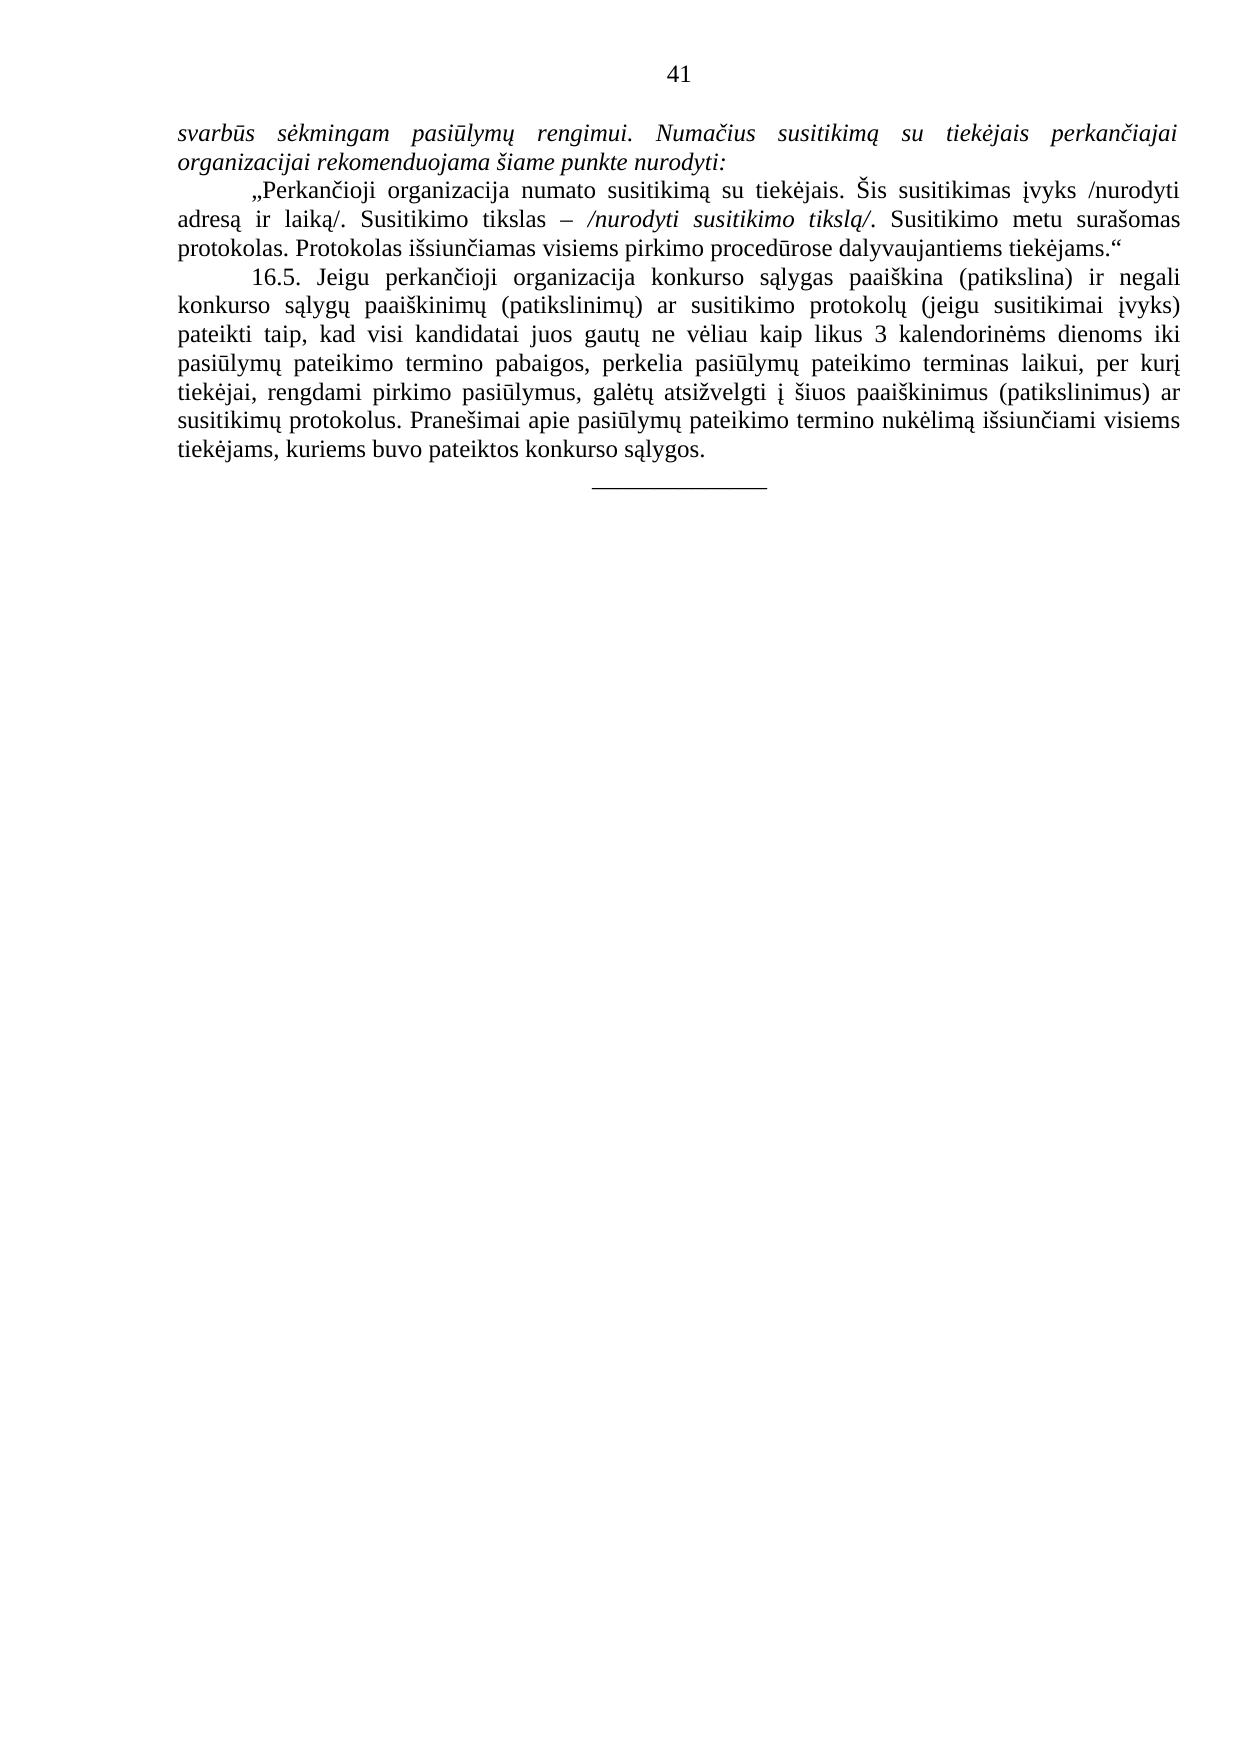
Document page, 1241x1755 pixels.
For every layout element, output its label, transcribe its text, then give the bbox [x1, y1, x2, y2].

text 16.5. Jeigu perkančioji organizacija konkurso sąlygas paaiškina (patikslina) ir negali konkurso sąlygų paaiškinimų (patikslinimų) ar susitikimo protokolų (jeigu susitikimai įvyks) pateikti taip, kad visi kandidatai juos gautų ne vėliau kaip likus 3 kalendorinėms dienoms iki pasiūlymų pateikimo termino pabaigos, perkelia pasiūlymų pateikimo terminas laikui, per kurį tiekėjai, rengdami pirkimo pasiūlymus, galėtų atsižvelgti į šiuos paaiškinimus (patikslinimus) ar susitikimų protokolus. Pranešimai apie pasiūlymų pateikimo termino nukėlimą išsiunčiami visiems tiekėjams, kuriems buvo pateiktos konkurso sąlygos. [177, 262, 1181, 463]
text ______________ [177, 463, 1181, 492]
text svarbūs sėkmingam pasiūlymų rengimui. Numačius susitikimą su tiekėjais perkančiajai organizacijai rekomenduojama šiame punkte nurodyti: [177, 118, 1181, 176]
text „Perkančioji organizacija numato susitikimą su tiekėjais. Šis susitikimas įvyks /nurodyti adresą ir laiką/. Susitikimo tikslas – /nurodyti susitikimo tikslą/. Susitikimo metu surašomas protokolas. Protokolas išsiunčiamas visiems pirkimo procedūrose dalyvaujantiems tiekėjams.“ [177, 176, 1181, 262]
